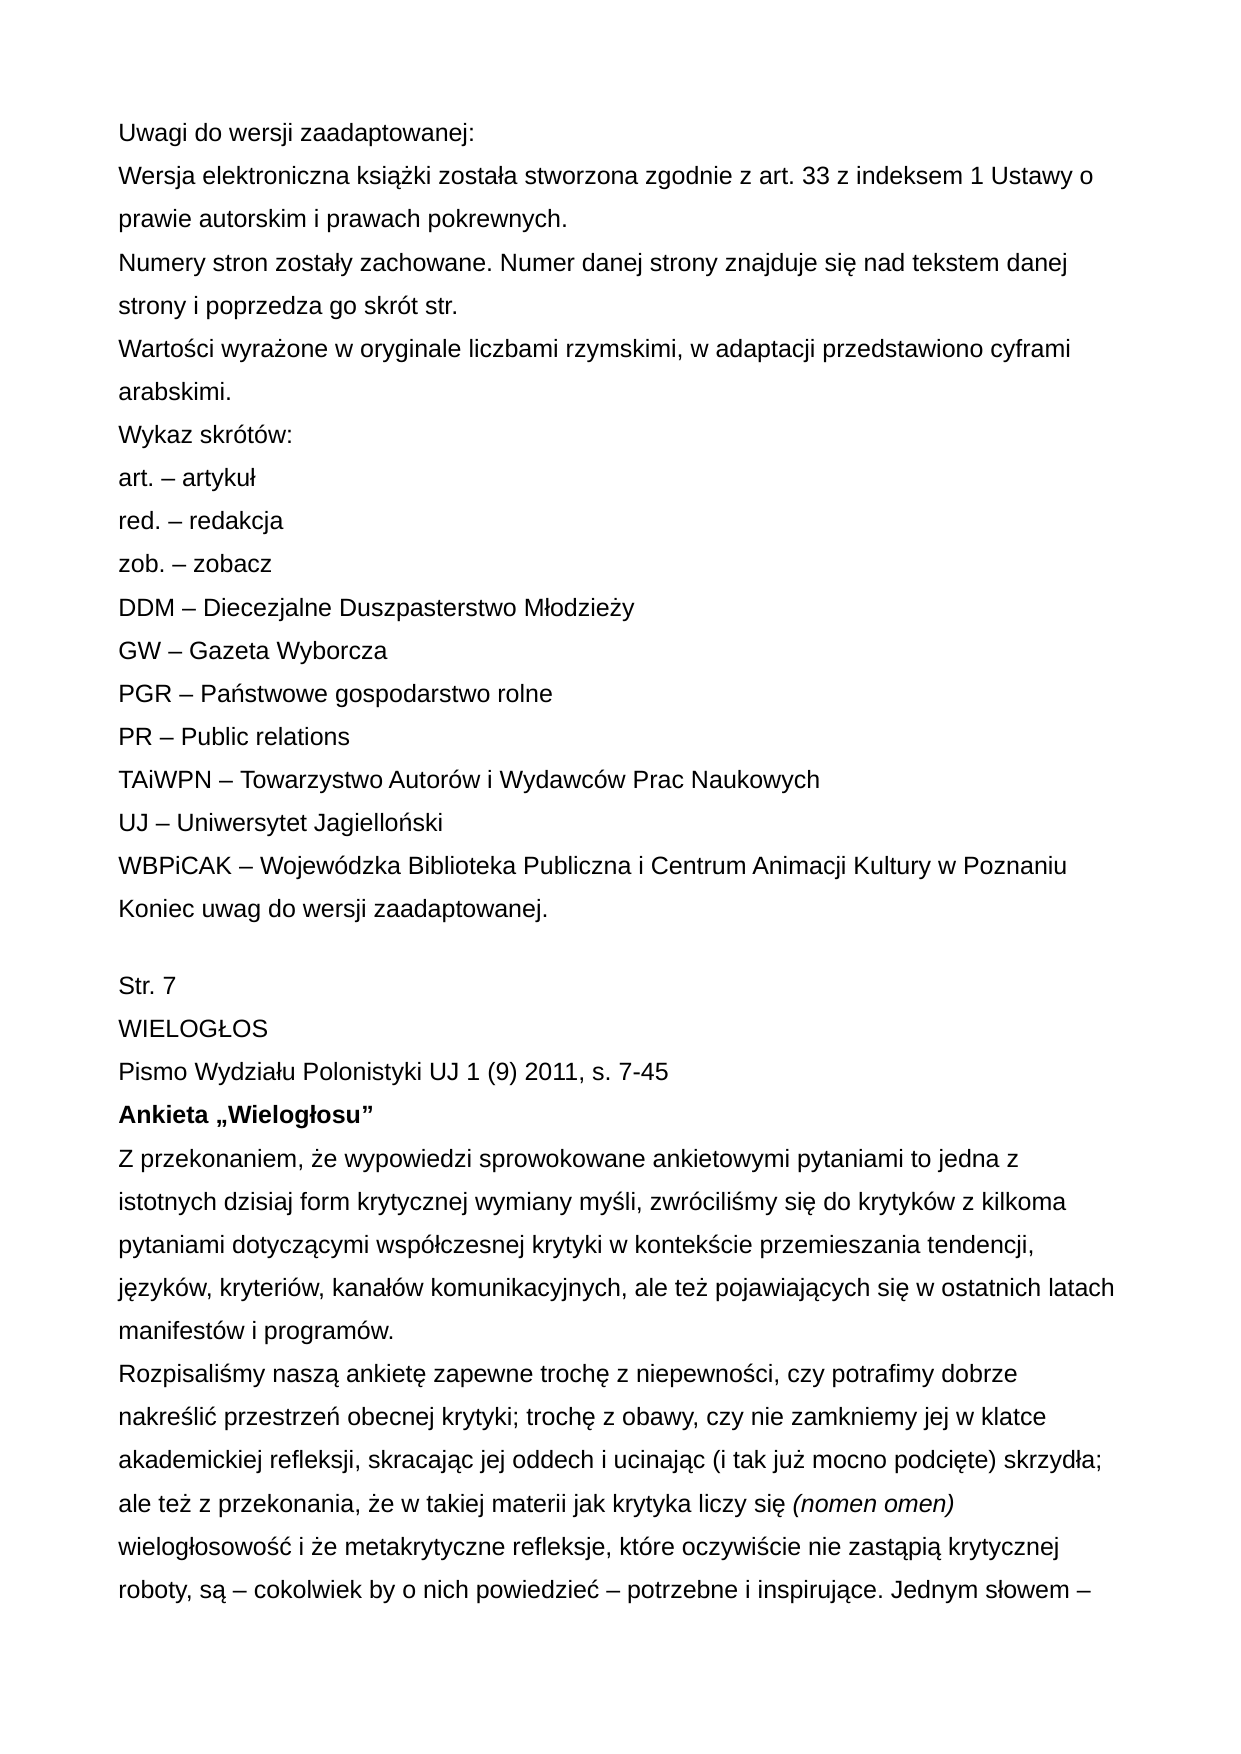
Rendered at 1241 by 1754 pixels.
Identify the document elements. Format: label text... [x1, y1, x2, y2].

text PGR – Państwowe gospodarstwo rolne [118, 679, 1122, 707]
text GW – Gazeta Wyborcza [118, 636, 1122, 664]
text DDM – Diecezjalne Duszpasterstwo Młodzieży [118, 592, 1122, 621]
text red. – redakcja [118, 506, 1122, 535]
text Z przekonaniem, że wypowiedzi sprowokowane ankietowymi pytaniami to jedna z istotnych dzisiaj form krytycznej wymiany myśli, zwróciliśmy się do krytyków z kilkoma pytaniami dotyczącymi współczesnej krytyki w kontekście przemieszania tendencji, języków, kryteriów, kanałów komunikacyjnych, ale też pojawiających się w ostatnich latach manifestów i programów. [118, 1143, 1122, 1345]
text WIELOGŁOS [118, 1014, 1122, 1043]
subtitle Ankieta „Wielogłosu” [118, 1100, 1122, 1129]
text Str. 7 [118, 971, 1122, 1000]
text Numery stron zostały zachowane. Numer danej strony znajduje się nad tekstem danej strony i poprzedza go skrót str. [118, 247, 1122, 319]
text PR – Public relations [118, 722, 1122, 751]
text Uwagi do wersji zaadaptowanej: [118, 118, 1122, 147]
text TAiWPN – Towarzystwo Autorów i Wydawców Prac Naukowych [118, 765, 1122, 794]
text Rozpisaliśmy naszą ankietę zapewne trochę z niepewności, czy potrafimy dobrze nakreślić przestrzeń obecnej krytyki; trochę z obawy, czy nie zamkniemy jej w klatce akademickiej refleksji, skracając jej oddech i ucinając (i tak już mocno podcięte) skrzydła; ale też z przekonania, że w takiej materii jak krytyka liczy się (nomen omen) wielogłosowość i że metakrytyczne refleksje, które oczywiście nie zastąpią krytycznej roboty, są – cokolwiek by o nich powiedzieć – potrzebne i inspirujące. Jednym słowem – [118, 1359, 1122, 1603]
text Wersja elektroniczna książki została stworzona zgodnie z art. 33 z indeksem 1 Ustawy o prawie autorskim i prawach pokrewnych. [118, 161, 1122, 233]
text art. – artykuł [118, 463, 1122, 492]
text zob. – zobacz [118, 549, 1122, 578]
text Pismo Wydziału Polonistyki UJ 1 (9) 2011, s. 7-45 [118, 1057, 1122, 1086]
text Wykaz skrótów: [118, 420, 1122, 449]
text Koniec uwag do wersji zaadaptowanej. [118, 894, 1122, 923]
text UJ – Uniwersytet Jagielloński [118, 808, 1122, 837]
text WBPiCAK – Wojewódzka Biblioteka Publiczna i Centrum Animacji Kultury w Poznaniu [118, 851, 1122, 880]
text Wartości wyrażone w oryginale liczbami rzymskimi, w adaptacji przedstawiono cyframi arabskimi. [118, 334, 1122, 406]
